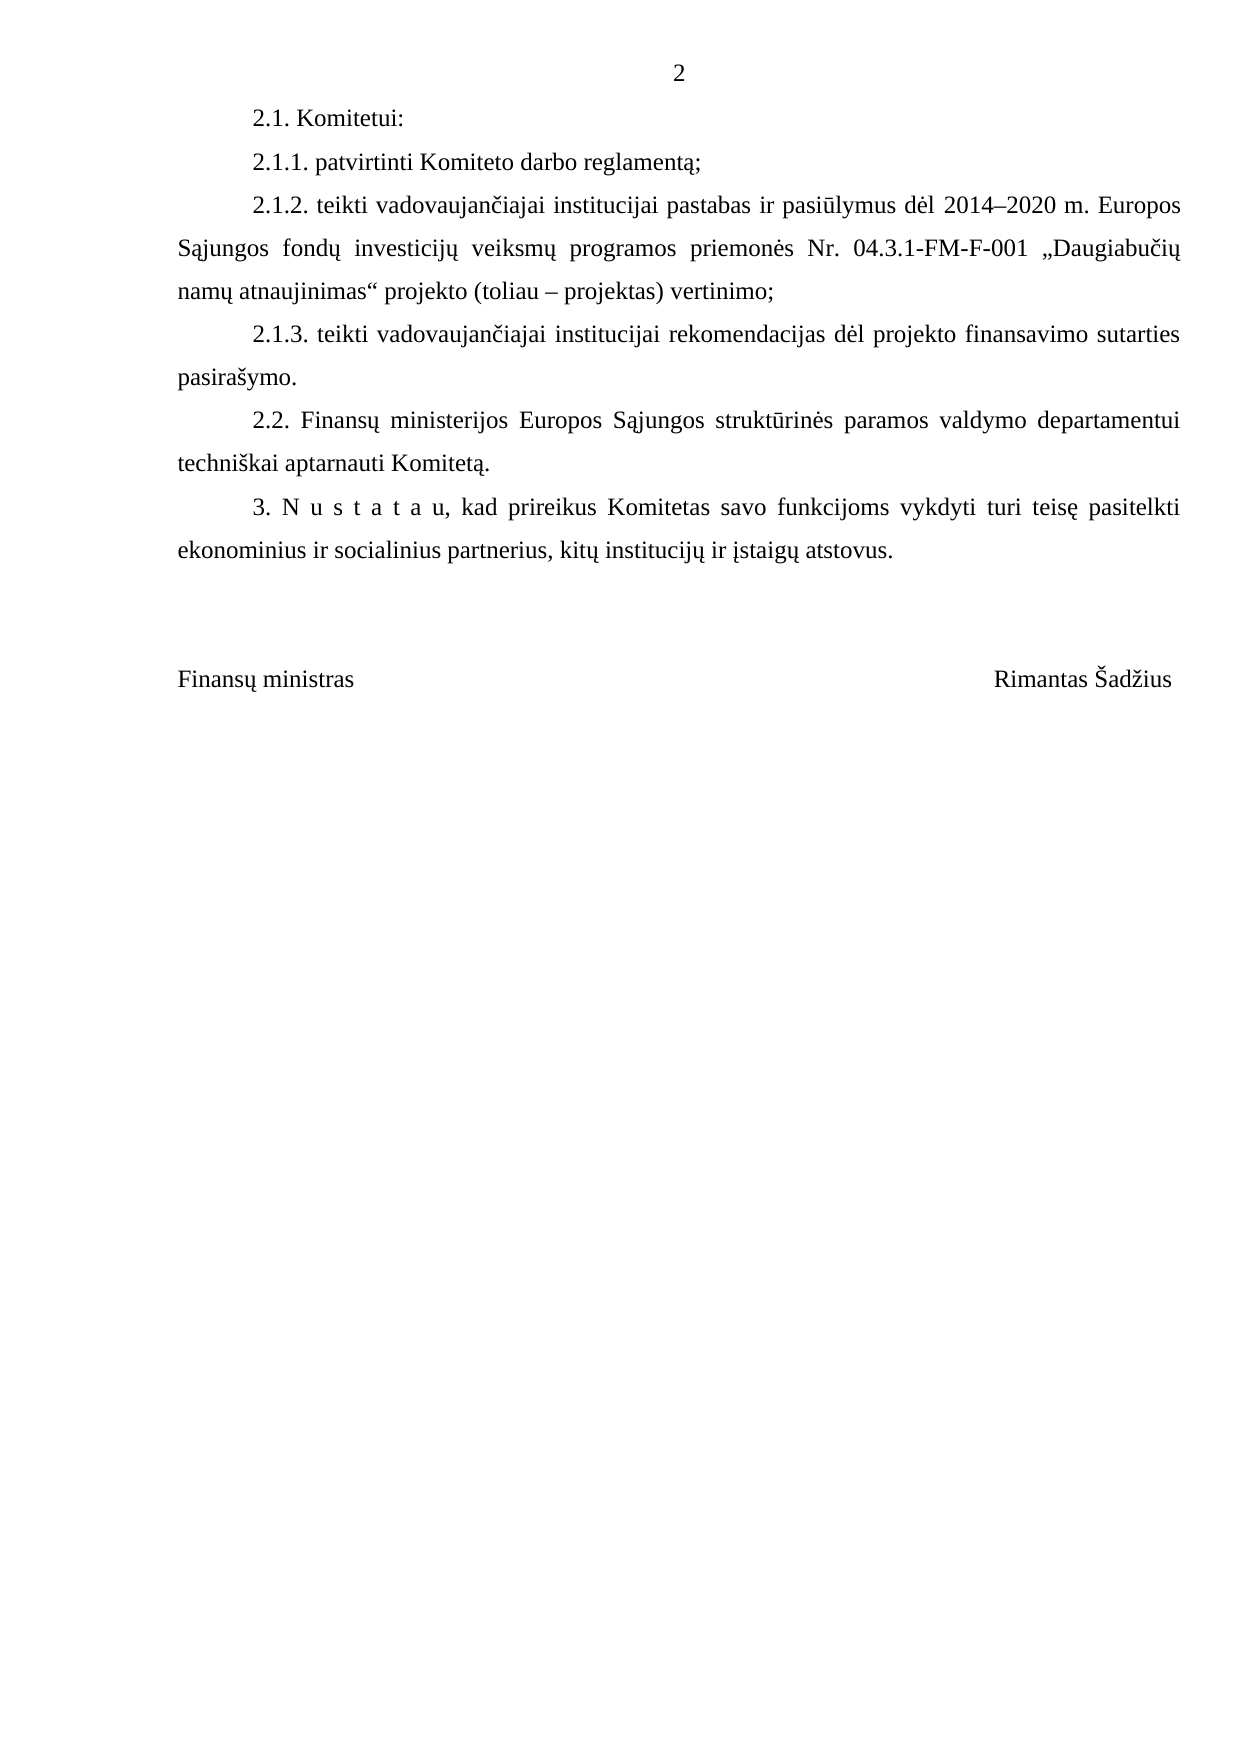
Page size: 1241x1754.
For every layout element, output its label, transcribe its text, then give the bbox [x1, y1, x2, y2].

text 2.2. Finansų ministerijos Europos Sąjungos struktūrinės paramos valdymo departamentui techniškai aptarnauti Komitetą. [177, 405, 1181, 477]
text 2.1.1. patvirtinti Komiteto darbo reglamentą; [177, 147, 1181, 175]
text 2.1.2. teikti vadovaujančiajai institucijai pastabas ir pasiūlymus dėl 2014–2020 m. Europos Sąjungos fondų investicijų veiksmų programos priemonės Nr. 04.3.1-FM-F-001 „Daugiabučių namų atnaujinimas“ projekto (toliau – projektas) vertinimo; [177, 190, 1181, 305]
text 3. N u s t a t a u, kad prireikus Komitetas savo funkcijoms vykdyti turi teisę pasitelkti ekonominius ir socialinius partnerius, kitų institucijų ir įstaigų atstovus. [177, 492, 1181, 563]
text 2.1.3. teikti vadovaujančiajai institucijai rekomendacijas dėl projekto finansavimo sutarties pasirašymo. [177, 319, 1181, 391]
text Finansų ministras Rimantas Šadžius [177, 664, 1181, 693]
text 2.1. Komitetui: [177, 103, 1181, 132]
